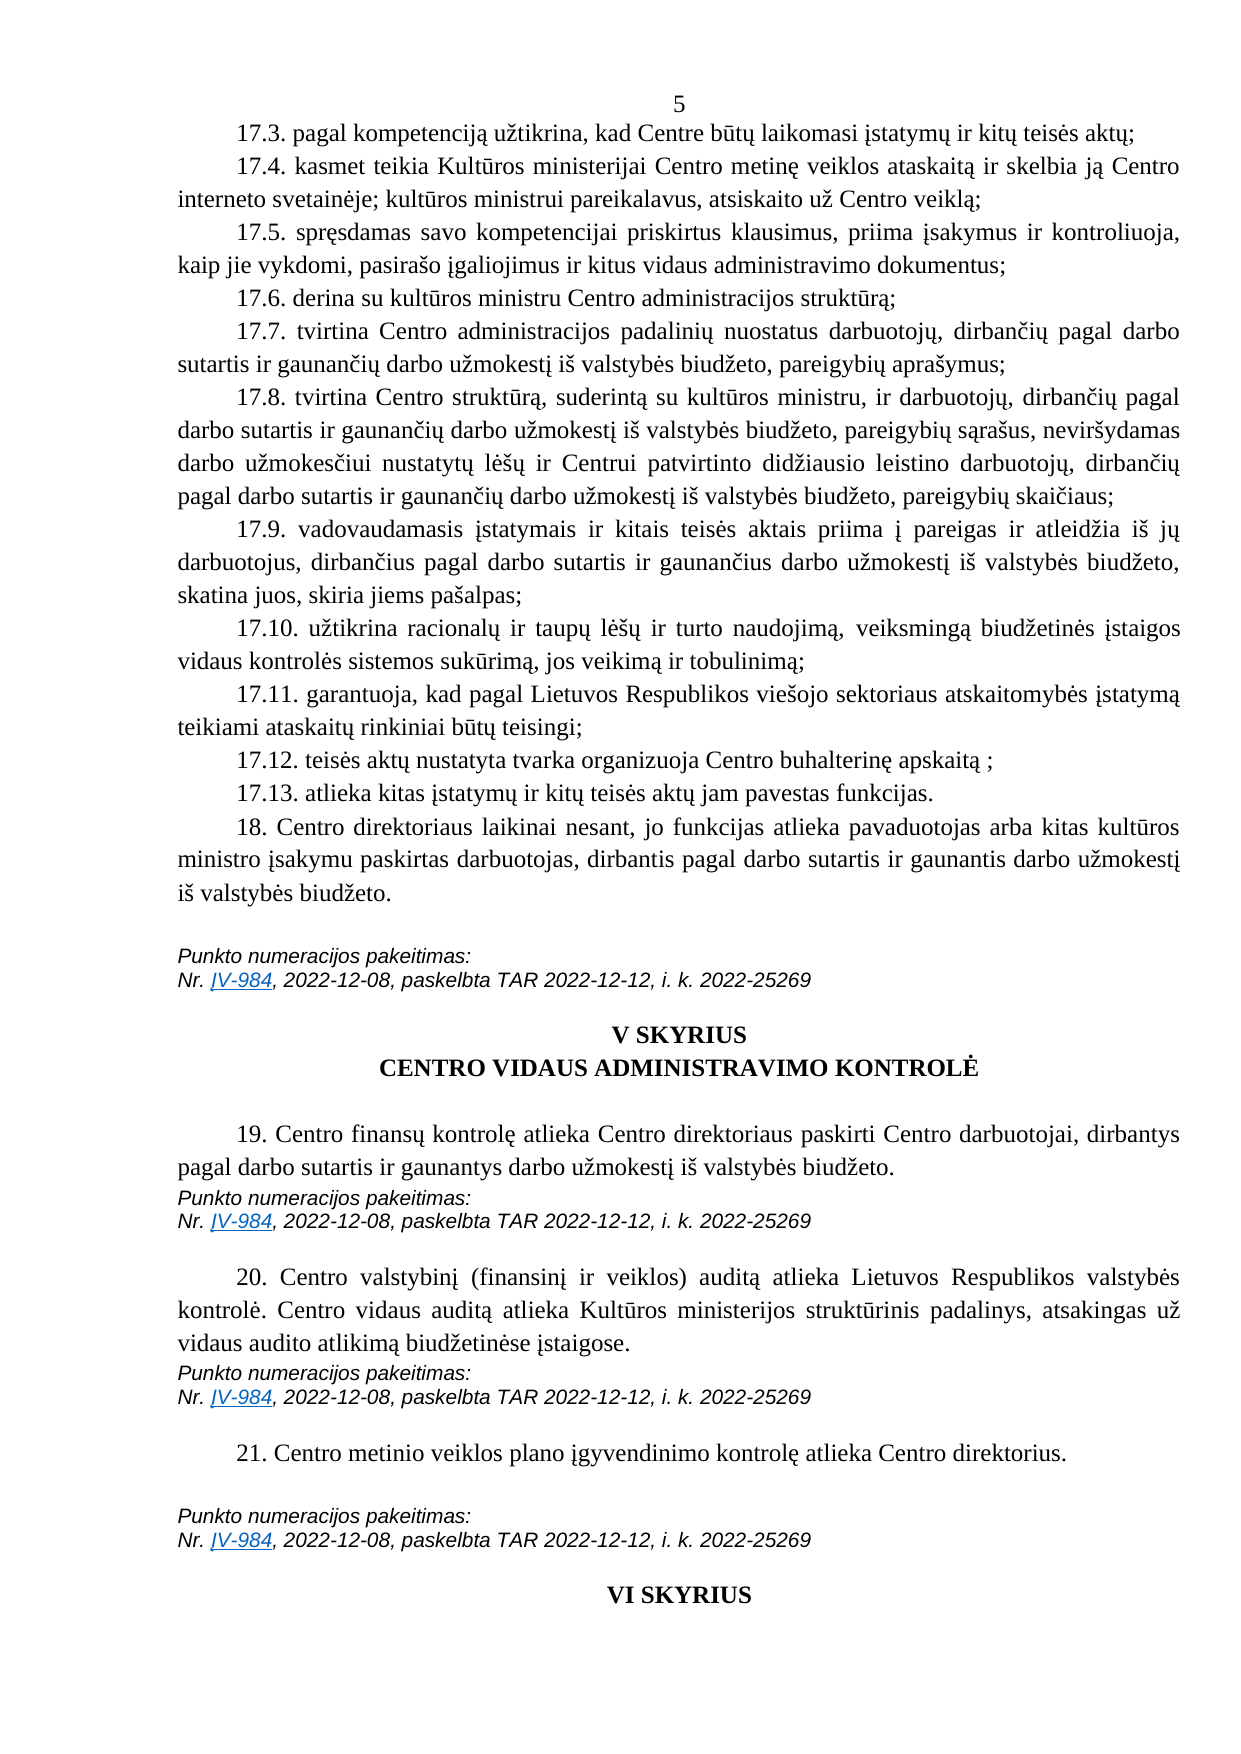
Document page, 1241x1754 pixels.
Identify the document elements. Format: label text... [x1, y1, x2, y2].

text 17.10. užtikrina racionalų ir taupų lėšų ir turto naudojimą, veiksmingą biudžetinės įstaigos vidaus kontrolės sistemos sukūrimą, jos veikimą ir tobulinimą; [177, 613, 1181, 675]
text 17.5. spręsdamas savo kompetencijai priskirtus klausimus, priima įsakymus ir kontroliuoja, kaip jie vykdomi, pasirašo įgaliojimus ir kitus vidaus administravimo dokumentus; [177, 217, 1181, 279]
text 19. Centro finansų kontrolę atlieka Centro direktoriaus paskirti Centro darbuotojai, dirbantys pagal darbo sutartis ir gaunantys darbo užmokestį iš valstybės biudžeto. [177, 1119, 1181, 1181]
text Punkto numeracijos pakeitimas: [177, 1361, 1181, 1385]
text 17.9. vadovaudamasis įstatymais ir kitais teisės aktais priima į pareigas ir atleidžia iš jų darbuotojus, dirbančius pagal darbo sutartis ir gaunančius darbo užmokestį iš valstybės biudžeto, skatina juos, skiria jiems pašalpas; [177, 514, 1181, 609]
text 17.12. teisės aktų nustatyta tvarka organizuoja Centro buhalterinę apskaitą ; [177, 746, 1181, 774]
text Punkto numeracijos pakeitimas: [177, 1185, 1181, 1209]
text 17.11. garantuoja, kad pagal Lietuvos Respublikos viešojo sektoriaus atskaitomybės įstatymą teikiami ataskaitų rinkiniai būtų teisingi; [177, 679, 1181, 741]
text Nr. ĮV-984, 2022-12-08, paskelbta TAR 2022-12-12, i. k. 2022-25269 [177, 968, 1181, 992]
text Nr. ĮV-984, 2022-12-08, paskelbta TAR 2022-12-12, i. k. 2022-25269 [177, 1385, 1181, 1409]
text 18. Centro direktoriaus laikinai nesant, jo funkcijas atlieka pavaduotojas arba kitas kultūros ministro įsakymu paskirtas darbuotojas, dirbantis pagal darbo sutartis ir gaunantis darbo užmokestį iš valstybės biudžeto. [177, 812, 1181, 906]
text 21. Centro metinio veiklos plano įgyvendinimo kontrolę atlieka Centro direktorius. [177, 1438, 1181, 1467]
text 17.6. derina su kultūros ministru Centro administracijos struktūrą; [177, 283, 1181, 312]
text Punkto numeracijos pakeitimas: [177, 1504, 1181, 1528]
text Nr. ĮV-984, 2022-12-08, paskelbta TAR 2022-12-12, i. k. 2022-25269 [177, 1209, 1181, 1233]
text V SKYRIUS [177, 1020, 1181, 1049]
text VI SKYRIUS [177, 1581, 1181, 1609]
text 17.3. pagal kompetenciją užtikrina, kad Centre būtų laikomasi įstatymų ir kitų teisės aktų; [177, 118, 1181, 147]
text Punkto numeracijos pakeitimas: [177, 944, 1181, 968]
text Nr. ĮV-984, 2022-12-08, paskelbta TAR 2022-12-12, i. k. 2022-25269 [177, 1528, 1181, 1552]
text 17.7. tvirtina Centro administracijos padalinių nuostatus darbuotojų, dirbančių pagal darbo sutartis ir gaunančių darbo užmokestį iš valstybės biudžeto, pareigybių aprašymus; [177, 316, 1181, 378]
text centro VIDAUS ADMINISTRAVIMO KONTROLĖ [177, 1053, 1181, 1082]
text 17.13. atlieka kitas įstatymų ir kitų teisės aktų jam pavestas funkcijas. [177, 778, 1181, 807]
text 17.4. kasmet teikia Kultūros ministerijai Centro metinę veiklos ataskaitą ir skelbia ją Centro interneto svetainėje; kultūros ministrui pareikalavus, atsiskaito už Centro veiklą; [177, 151, 1181, 213]
text 17.8. tvirtina Centro struktūrą, suderintą su kultūros ministru, ir darbuotojų, dirbančių pagal darbo sutartis ir gaunančių darbo užmokestį iš valstybės biudžeto, pareigybių sąrašus, neviršydamas darbo užmokesčiui nustatytų lėšų ir Centrui patvirtinto didžiausio leistino darbuotojų, dirbančių pagal darbo sutartis ir gaunančių darbo užmokestį iš valstybės biudžeto, pareigybių skaičiaus; [177, 382, 1181, 510]
text 20. Centro valstybinį (finansinį ir veiklos) auditą atlieka Lietuvos Respublikos valstybės kontrolė. Centro vidaus auditą atlieka Kultūros ministerijos struktūrinis padalinys, atsakingas už vidaus audito atlikimą biudžetinėse įstaigose. [177, 1262, 1181, 1357]
